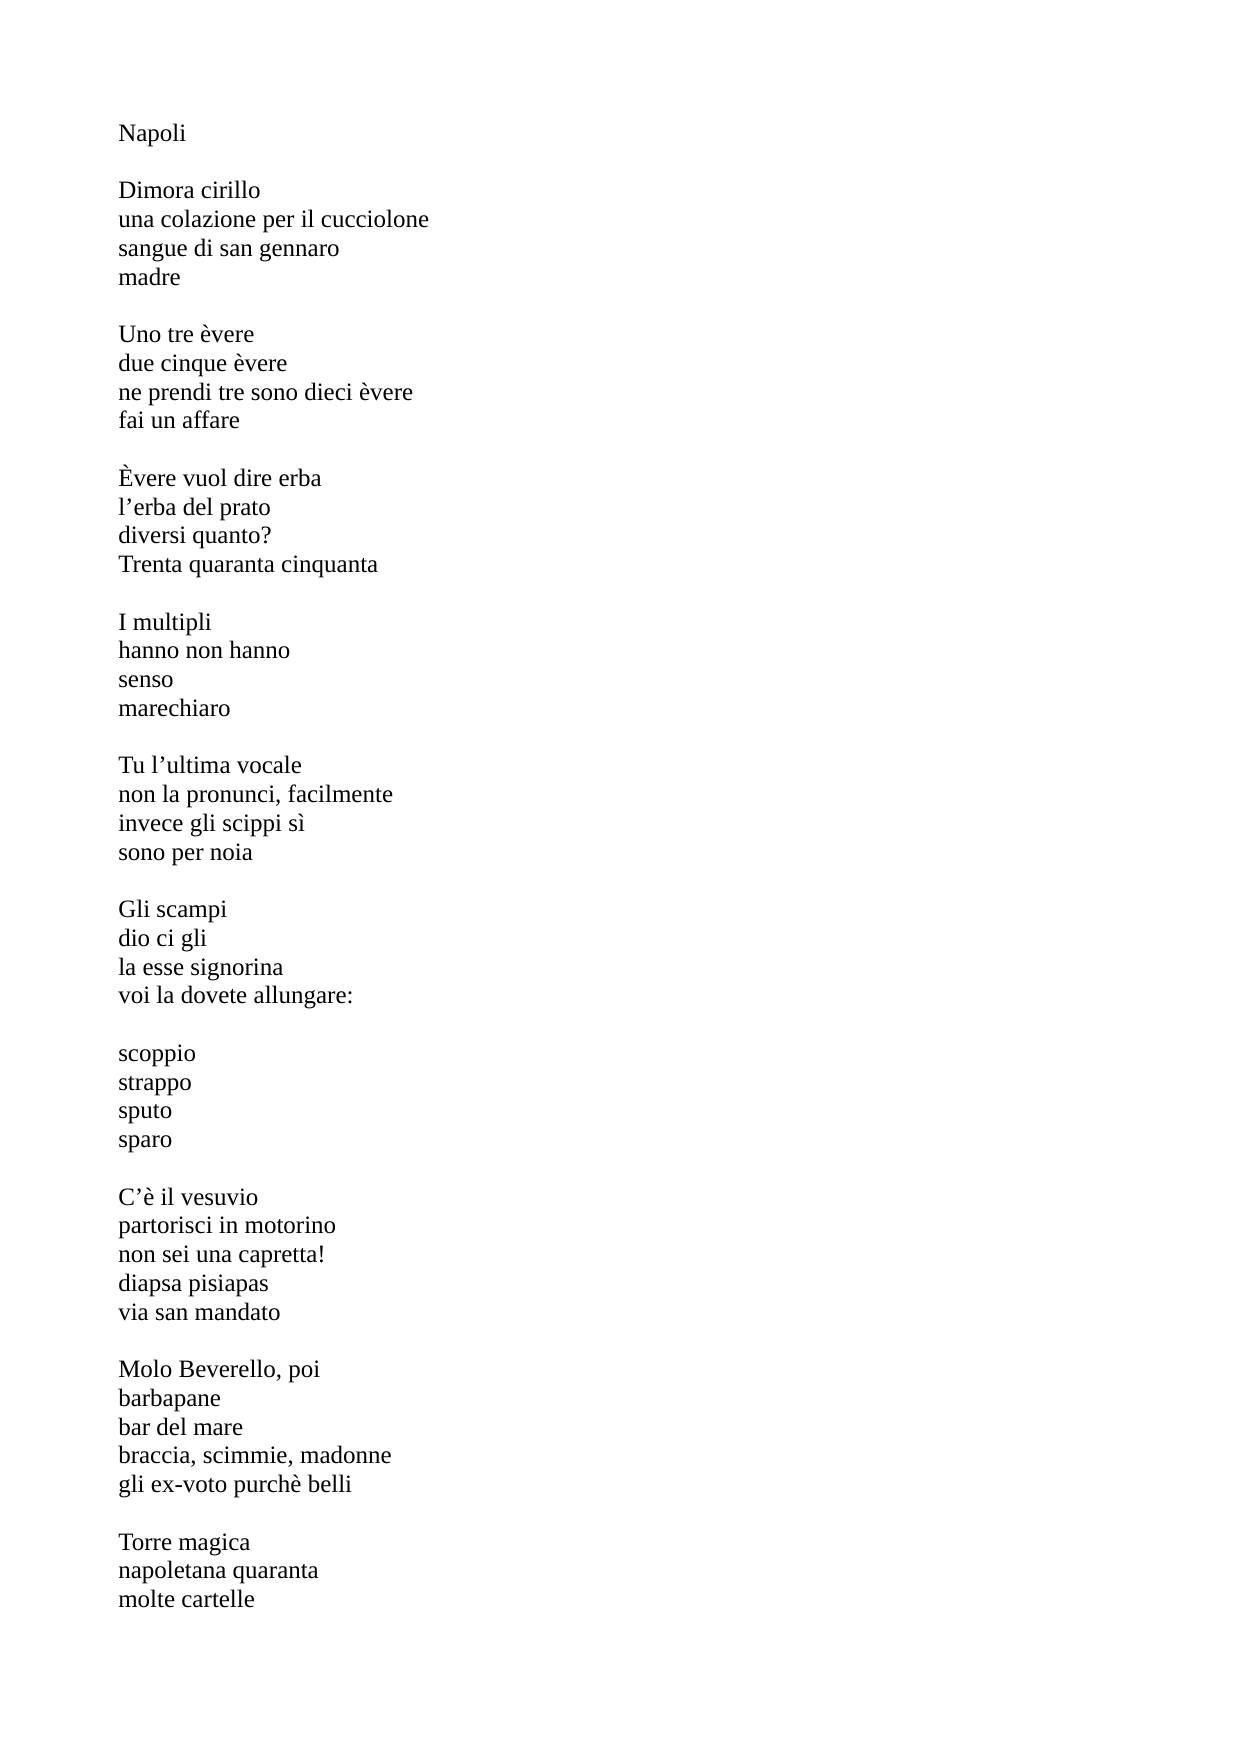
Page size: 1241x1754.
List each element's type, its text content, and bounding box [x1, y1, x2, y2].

text napoletana quaranta [118, 1556, 1122, 1584]
text Gli scampi [118, 894, 1122, 923]
text gli ex-voto purchè belli [118, 1469, 1122, 1498]
text invece gli scippi sì [118, 808, 1122, 837]
text Tu l’ultima vocale [118, 751, 1122, 779]
text l’erba del prato [118, 492, 1122, 521]
text Dimora cirillo [118, 176, 1122, 204]
text diapsa pisiapas [118, 1268, 1122, 1297]
text bar del mare [118, 1412, 1122, 1441]
text non la pronunci, facilmente [118, 779, 1122, 808]
text hanno non hanno [118, 636, 1122, 664]
text I multipli [118, 607, 1122, 636]
text voi la dovete allungare: [118, 981, 1122, 1009]
text C’è il vesuvio [118, 1182, 1122, 1211]
text partorisci in motorino [118, 1211, 1122, 1239]
text fai un affare [118, 406, 1122, 434]
text sputo [118, 1096, 1122, 1124]
text braccia, scimmie, madonne [118, 1441, 1122, 1469]
text diversi quanto? [118, 521, 1122, 549]
text marechiaro [118, 693, 1122, 722]
text la esse signorina [118, 952, 1122, 981]
text via san mandato [118, 1297, 1122, 1326]
text due cinque èvere [118, 348, 1122, 377]
text Torre magica [118, 1527, 1122, 1556]
text Trenta quaranta cinquanta [118, 549, 1122, 578]
text dio ci gli [118, 923, 1122, 952]
text sparo [118, 1124, 1122, 1153]
text ne prendi tre sono dieci èvere [118, 377, 1122, 406]
text Napoli [118, 118, 1122, 147]
text sangue di san gennaro [118, 233, 1122, 262]
text Molo Beverello, poi [118, 1354, 1122, 1383]
text scoppio [118, 1038, 1122, 1067]
text strappo [118, 1067, 1122, 1096]
text sono per noia [118, 837, 1122, 866]
text una colazione per il cucciolone [118, 204, 1122, 233]
text molte cartelle [118, 1584, 1122, 1613]
text barbapane [118, 1383, 1122, 1412]
text Èvere vuol dire erba [118, 463, 1122, 492]
text senso [118, 664, 1122, 693]
text non sei una capretta! [118, 1239, 1122, 1268]
text Uno tre èvere [118, 319, 1122, 348]
text madre [118, 262, 1122, 291]
